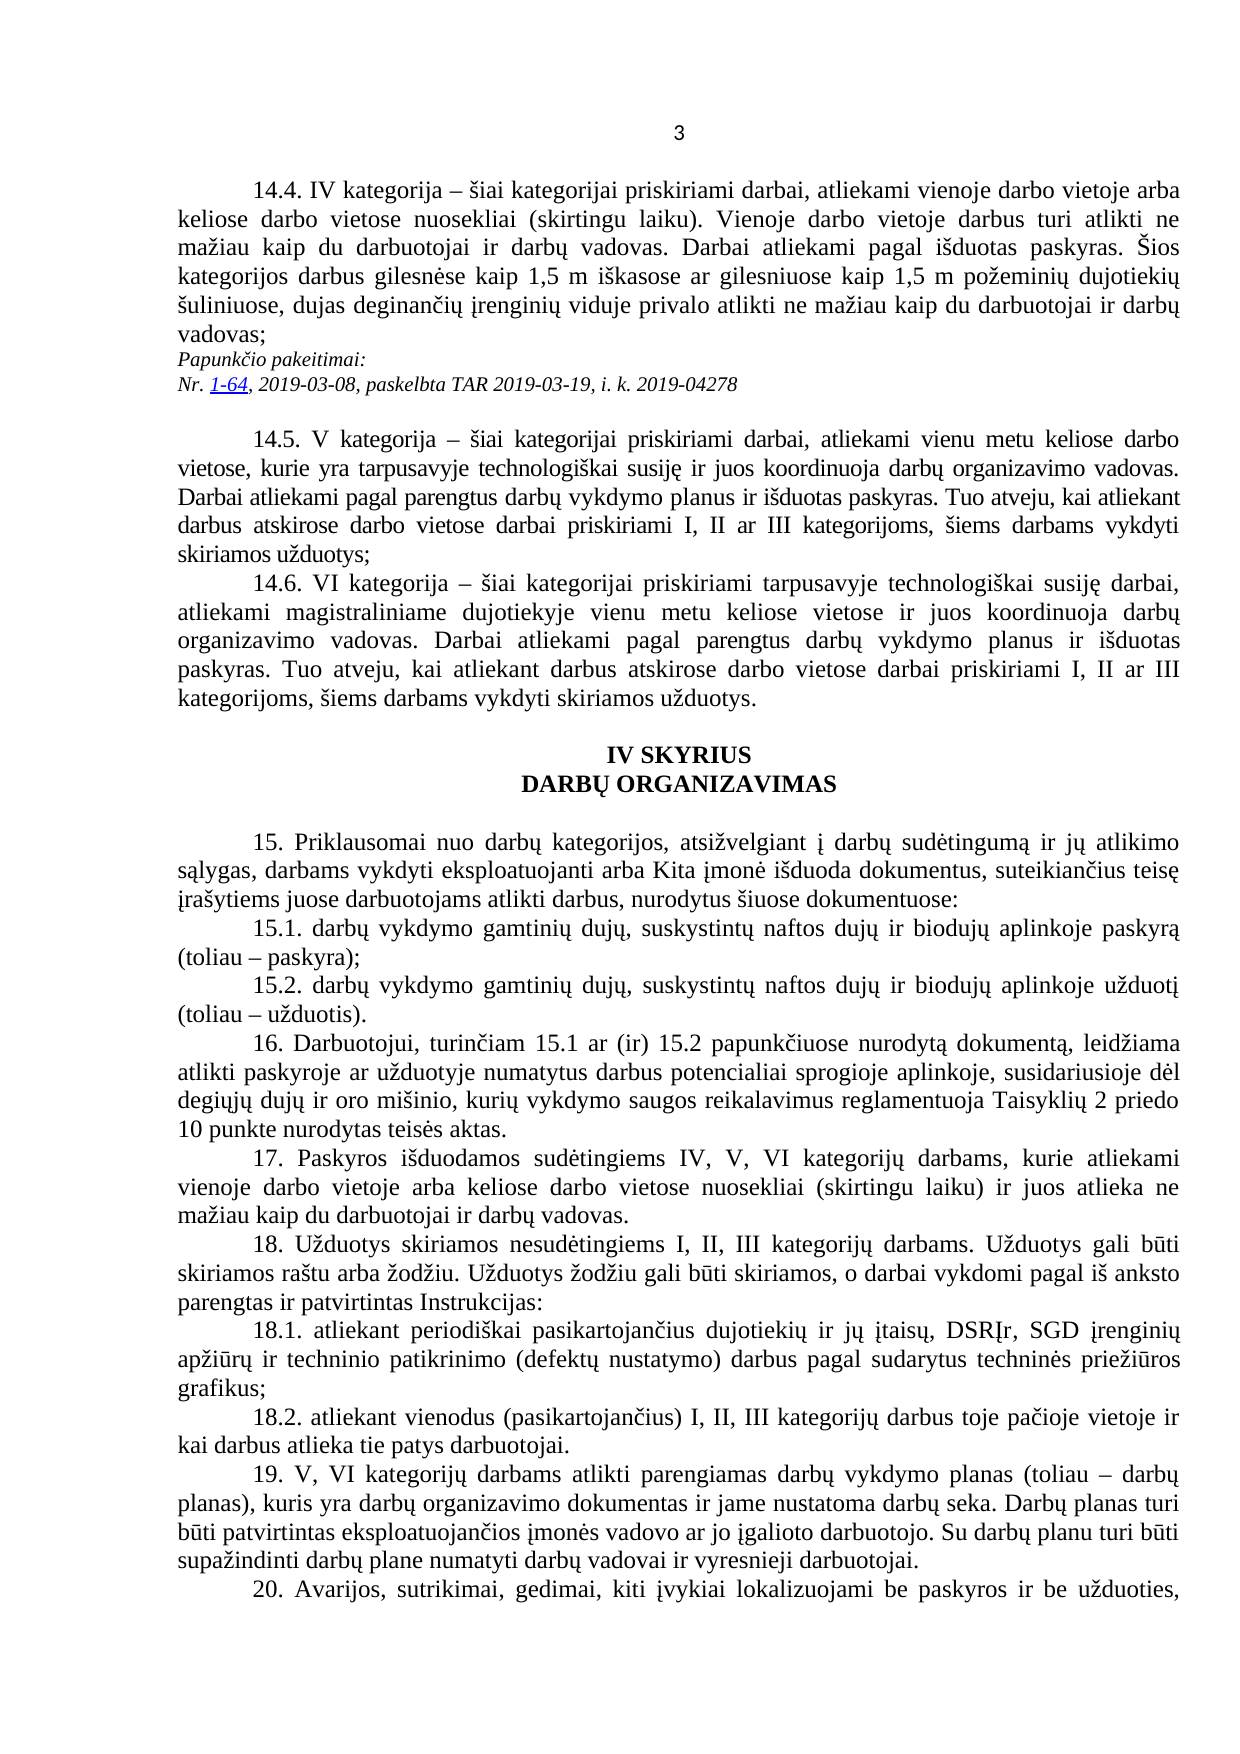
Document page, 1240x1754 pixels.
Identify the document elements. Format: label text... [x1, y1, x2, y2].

text Papunkčio pakeitimai: [177, 347, 1181, 371]
text 14.5. V kategorija – šiai kategorijai priskiriami darbai, atliekami vienu metu keliose darbo vietose, kurie yra tarpusavyje technologiškai susiję ir juos koordinuoja darbų organizavimo vadovas. Darbai atliekami pagal parengtus darbų vykdymo planus ir išduotas paskyras. Tuo atveju, kai atliekant darbus atskirose darbo vietose darbai priskiriami I, II ar III kategorijoms, šiems darbams vykdyti skiriamos užduotys; [177, 424, 1181, 568]
text Nr. 1-64, 2019-03-08, paskelbta TAR 2019-03-19, i. k. 2019-04278 [177, 371, 1181, 396]
text IV SKYRIUS [177, 741, 1181, 769]
text 18.1. atliekant periodiškai pasikartojančius dujotiekių ir jų įtaisų, DSRĮr, SGD įrenginių apžiūrų ir techninio patikrinimo (defektų nustatymo) darbus pagal sudarytus techninės priežiūros grafikus; [177, 1316, 1181, 1402]
text 16. Darbuotojui, turinčiam 15.1 ar (ir) 15.2 papunkčiuose nurodytą dokumentą, leidžiama atlikti paskyroje ar užduotyje numatytus darbus potencialiai sprogioje aplinkoje, susidariusioje dėl degiųjų dujų ir oro mišinio, kurių vykdymo saugos reikalavimus reglamentuoja Taisyklių 2 priedo 10 punkte nurodytas teisės aktas. [177, 1028, 1181, 1143]
text 14.6. VI kategorija – šiai kategorijai priskiriami tarpusavyje technologiškai susiję darbai, atliekami magistraliniame dujotiekyje vienu metu keliose vietose ir juos koordinuoja darbų organizavimo vadovas. Darbai atliekami pagal parengtus darbų vykdymo planus ir išduotas paskyras. Tuo atveju, kai atliekant darbus atskirose darbo vietose darbai priskiriami I, II ar III kategorijoms, šiems darbams vykdyti skiriamos užduotys. [177, 568, 1181, 712]
text 18. Užduotys skiriamos nesudėtingiems I, II, III kategorijų darbams. Užduotys gali būti skiriamos raštu arba žodžiu. Užduotys žodžiu gali būti skiriamos, o darbai vykdomi pagal iš anksto parengtas ir patvirtintas Instrukcijas: [177, 1229, 1181, 1316]
text 15. Priklausomai nuo darbų kategorijos, atsižvelgiant į darbų sudėtingumą ir jų atlikimo sąlygas, darbams vykdyti eksploatuojanti arba Kita įmonė išduoda dokumentus, suteikiančius teisę įrašytiems juose darbuotojams atlikti darbus, nurodytus šiuose dokumentuose: [177, 827, 1181, 913]
text DARBŲ organizavimas [177, 769, 1181, 798]
text 17. Paskyros išduodamos sudėtingiems IV, V, VI kategorijų darbams, kurie atliekami vienoje darbo vietoje arba keliose darbo vietose nuosekliai (skirtingu laiku) ir juos atlieka ne mažiau kaip du darbuotojai ir darbų vadovas. [177, 1143, 1181, 1229]
text 15.1. darbų vykdymo gamtinių dujų, suskystintų naftos dujų ir biodujų aplinkoje paskyrą (toliau – paskyra); [177, 913, 1181, 971]
text 15.2. darbų vykdymo gamtinių dujų, suskystintų naftos dujų ir biodujų aplinkoje užduotį (toliau – užduotis). [177, 971, 1181, 1028]
text 19. V, VI kategorijų darbams atlikti parengiamas darbų vykdymo planas (toliau – darbų planas), kuris yra darbų organizavimo dokumentas ir jame nustatoma darbų seka. Darbų planas turi būti patvirtintas eksploatuojančios įmonės vadovo ar jo įgalioto darbuotojo. Su darbų planu turi būti supažindinti darbų plane numatyti darbų vadovai ir vyresnieji darbuotojai. [177, 1459, 1181, 1574]
text 20. Avarijos, sutrikimai, gedimai, kiti įvykiai lokalizuojami be paskyros ir be užduoties, [177, 1574, 1181, 1603]
text 18.2. atliekant vienodus (pasikartojančius) I, II, III kategorijų darbus toje pačioje vietoje ir kai darbus atlieka tie patys darbuotojai. [177, 1402, 1181, 1459]
text 14.4. IV kategorija – šiai kategorijai priskiriami darbai, atliekami vienoje darbo vietoje arba keliose darbo vietose nuosekliai (skirtingu laiku). Vienoje darbo vietoje darbus turi atlikti ne mažiau kaip du darbuotojai ir darbų vadovas. Darbai atliekami pagal išduotas paskyras. Šios kategorijos darbus gilesnėse kaip 1,5 m iškasose ar gilesniuose kaip 1,5 m požeminių dujotiekių šuliniuose, dujas deginančių įrenginių viduje privalo atlikti ne mažiau kaip du darbuotojai ir darbų vadovas; [177, 175, 1181, 347]
